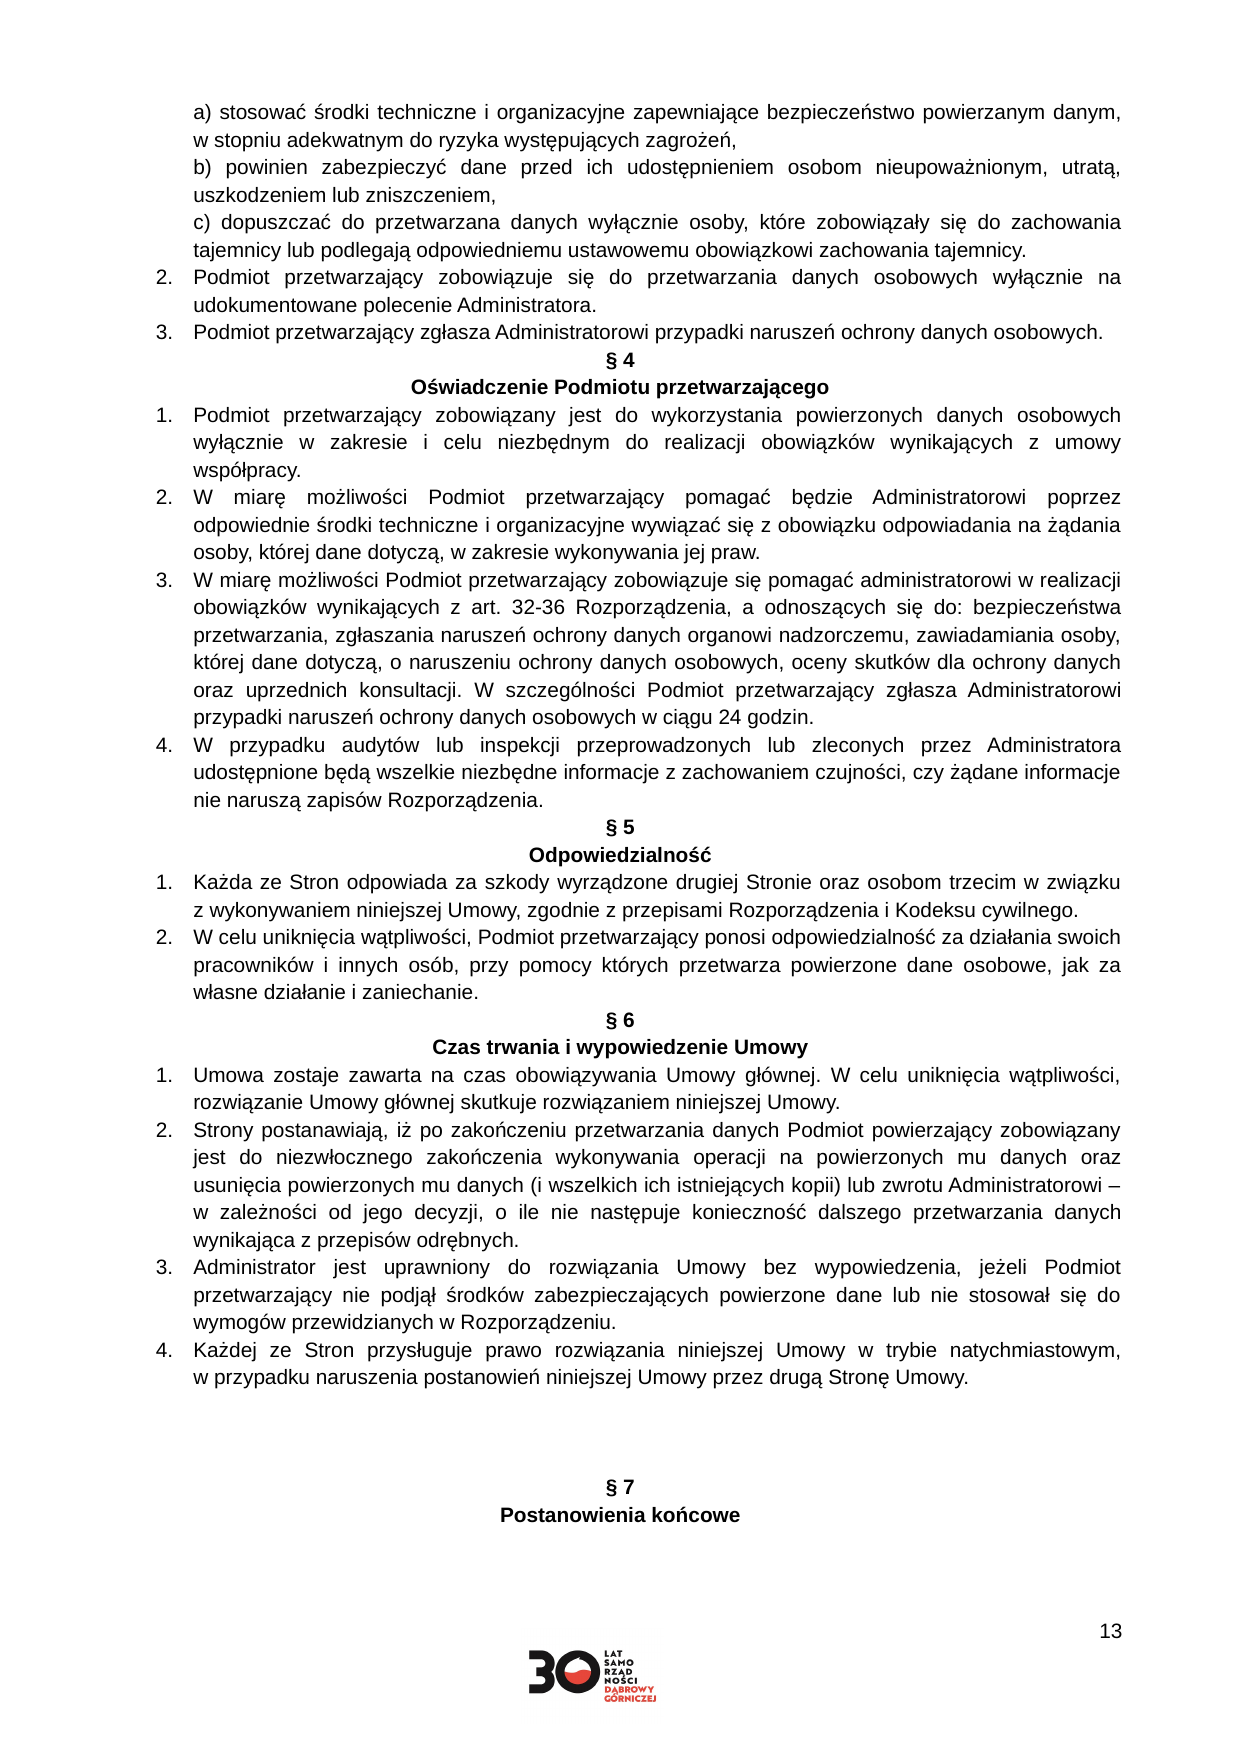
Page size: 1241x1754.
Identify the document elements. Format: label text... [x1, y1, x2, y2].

text § 7 [118, 1475, 1122, 1499]
text Oświadczenie Podmiotu przetwarzającego [118, 375, 1122, 399]
list Podmiot przetwarzający zobowiązuje się do przetwarzania danych osobowych wyłącznie na udokumentowane polecenie Administratora. [156, 265, 1122, 316]
list W miarę możliwości Podmiot przetwarzający zobowiązuje się pomagać administratorowi w realizacji obowiązków wynikających z art. 32-36 Rozporządzenia, a odnoszących się do: bezpieczeństwa przetwarzania, zgłaszania naruszeń ochrony danych organowi nadzorczemu, zawiadamiania osoby, której dane dotyczą, o naruszeniu ochrony danych osobowych, oceny skutków dla ochrony danych oraz uprzednich konsultacji. W szczególności Podmiot przetwarzający zgłasza Administratorowi przypadki naruszeń ochrony danych osobowych w ciągu 24 godzin. [156, 567, 1122, 729]
list Umowa zostaje zawarta na czas obowiązywania Umowy głównej. W celu uniknięcia wątpliwości, rozwiązanie Umowy głównej skutkuje rozwiązaniem niniejszej Umowy. [156, 1062, 1122, 1114]
text Odpowiedzialność [118, 842, 1122, 866]
text Postanowienia końcowe [118, 1502, 1122, 1526]
text § 4 [118, 347, 1122, 371]
list W miarę możliwości Podmiot przetwarzający pomagać będzie Administratorowi poprzez odpowiednie środki techniczne i organizacyjne wywiązać się z obowiązku odpowiadania na żądania osoby, której dane dotyczą, w zakresie wykonywania jej praw. [156, 485, 1122, 564]
list Każdej ze Stron przysługuje prawo rozwiązania niniejszej Umowy w trybie natychmiastowym, w przypadku naruszenia postanowień niniejszej Umowy przez drugą Stronę Umowy. [156, 1337, 1122, 1389]
list Podmiot przetwarzający zgłasza Administratorowi przypadki naruszeń ochrony danych osobowych. [156, 320, 1122, 344]
list Każda ze Stron odpowiada za szkody wyrządzone drugiej Stronie oraz osobom trzecim w związku z wykonywaniem niniejszej Umowy, zgodnie z przepisami Rozporządzenia i Kodeksu cywilnego. [156, 870, 1122, 921]
picture [521, 1627, 664, 1724]
list W celu uniknięcia wątpliwości, Podmiot przetwarzający ponosi odpowiedzialność za działania swoich pracowników i innych osób, przy pomocy których przetwarza powierzone dane osobowe, jak za własne działanie i zaniechanie. [156, 925, 1122, 1004]
text § 6 [118, 1007, 1122, 1031]
list a) stosować środki techniczne i organizacyjne zapewniające bezpieczeństwo powierzanym danym, w stopniu adekwatnym do ryzyka występujących zagrożeń, [156, 100, 1122, 151]
list Podmiot przetwarzający zobowiązany jest do wykorzystania powierzonych danych osobowych wyłącznie w zakresie i celu niezbędnym do realizacji obowiązków wynikających z umowy współpracy. [156, 402, 1122, 481]
list b) powinien zabezpieczyć dane przed ich udostępnieniem osobom nieupoważnionym, utratą, uszkodzeniem lub zniszczeniem, [156, 155, 1122, 206]
list c) dopuszczać do przetwarzana danych wyłącznie osoby, które zobowiązały się do zachowania tajemnicy lub podlegają odpowiedniemu ustawowemu obowiązkowi zachowania tajemnicy. [156, 210, 1122, 261]
text § 5 [118, 815, 1122, 839]
list Administrator jest uprawniony do rozwiązania Umowy bez wypowiedzenia, jeżeli Podmiot przetwarzający nie podjął środków zabezpieczających powierzone dane lub nie stosował się do wymogów przewidzianych w Rozporządzeniu. [156, 1255, 1122, 1334]
list W przypadku audytów lub inspekcji przeprowadzonych lub zleconych przez Administratora udostępnione będą wszelkie niezbędne informacje z zachowaniem czujności, czy żądane informacje nie naruszą zapisów Rozporządzenia. [156, 732, 1122, 811]
text Czas trwania i wypowiedzenie Umowy [118, 1035, 1122, 1059]
list Strony postanawiają, iż po zakończeniu przetwarzania danych Podmiot powierzający zobowiązany jest do niezwłocznego zakończenia wykonywania operacji na powierzonych mu danych oraz usunięcia powierzonych mu danych (i wszelkich ich istniejących kopii) lub zwrotu Administratorowi – w zależności od jego decyzji, o ile nie następuje konieczność dalszego przetwarzania danych wynikająca z przepisów odrębnych. [156, 1117, 1122, 1251]
